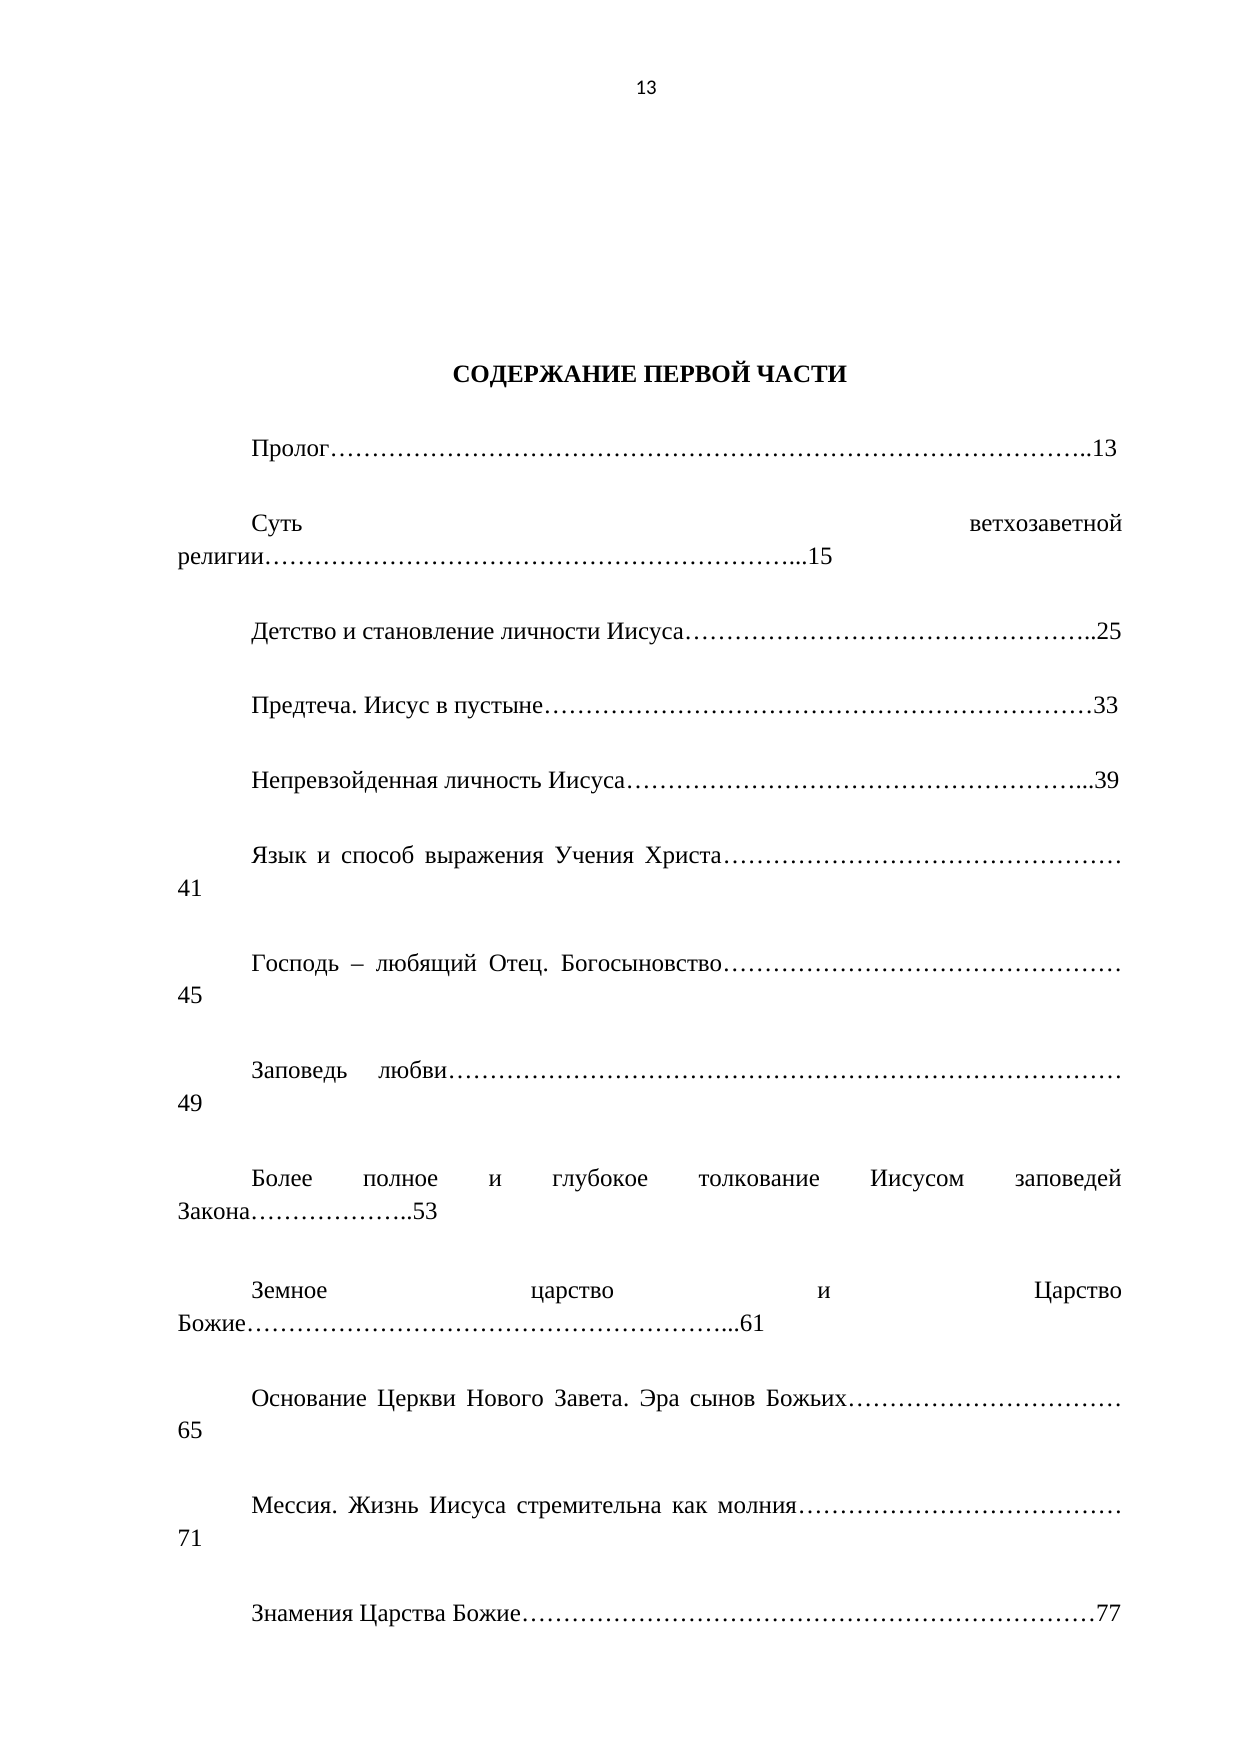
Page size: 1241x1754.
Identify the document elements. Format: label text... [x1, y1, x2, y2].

text Пролог………………………………………………………………………………..13 [177, 433, 1122, 462]
text Господь – любящий Отец. Богосыновство…………………………………………45 [177, 948, 1122, 1009]
text Суть ветхозаветной религии………………………………………………………...15 [177, 508, 1122, 570]
text Более полное и глубокое толкование Иисусом заповедей Закона………………..53 [177, 1163, 1122, 1225]
text Основание Церкви Нового Завета. Эра сынов Божьих……………………………65 [177, 1383, 1122, 1444]
text Заповедь любви………………………………………………………………………49 [177, 1055, 1122, 1117]
text Земное царство и Царство Божие…………………………………………………...61 [177, 1275, 1122, 1337]
text Предтеча. Иисус в пустыне…………………………………………………………33 [177, 691, 1122, 719]
text Язык и способ выражения Учения Христа…………………………………………41 [177, 840, 1122, 902]
text СОДЕРЖАНИЕ ПЕРВОЙ ЧАСТИ [177, 359, 1122, 387]
text Знамения Царства Божие……………………………………………………………77 [177, 1598, 1122, 1627]
text Детство и становление личности Иисуса…………………………………………..25 [177, 616, 1122, 644]
text Непревзойденная личность Иисуса………………………………………………...39 [177, 765, 1122, 794]
text Мессия. Жизнь Иисуса стремительна как молния…………………………………71 [177, 1490, 1122, 1552]
